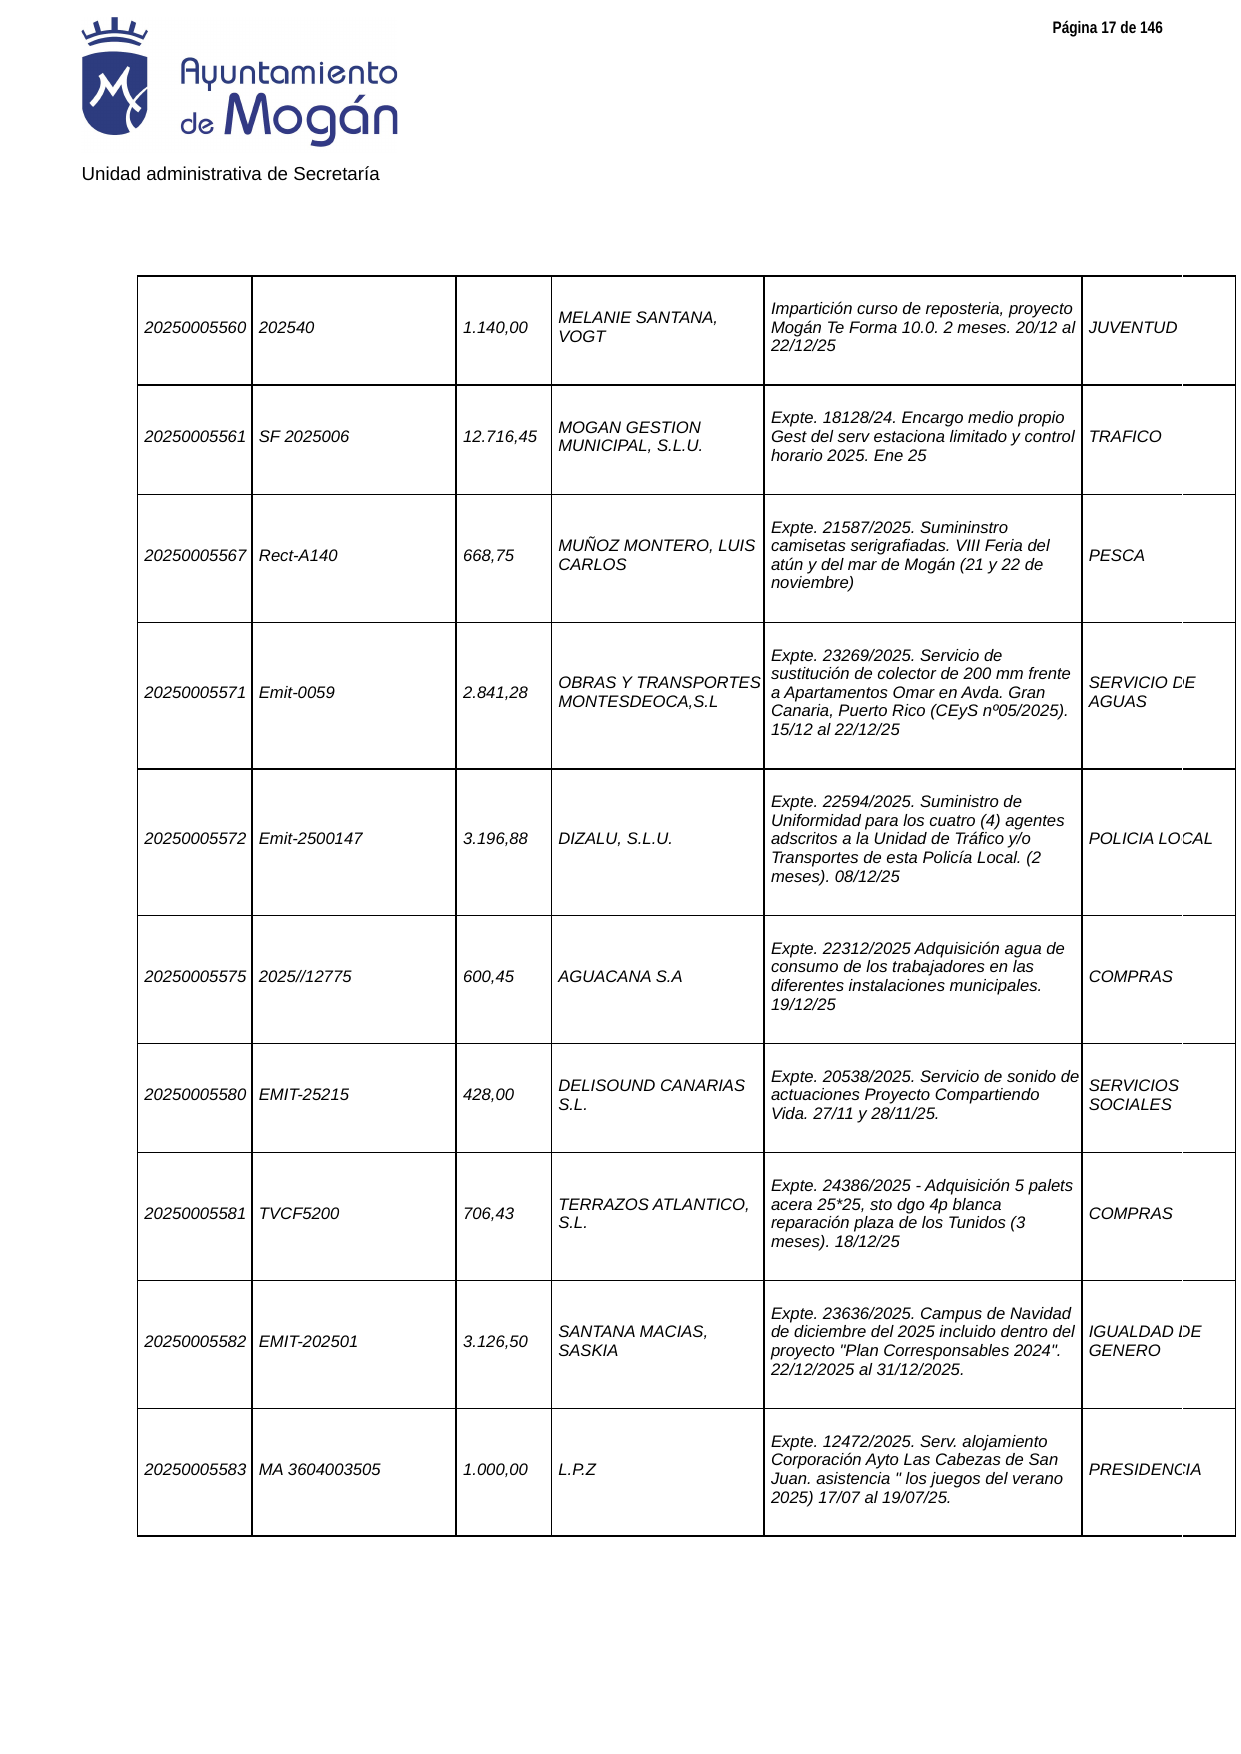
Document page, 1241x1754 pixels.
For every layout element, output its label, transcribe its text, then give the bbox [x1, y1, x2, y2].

table_cell Expte. 18128/24. Encargo medio propio Gest del serv estaciona limitado y control horario 2025. Ene 25 [765, 386, 1081, 493]
table_cell POLICIA LOCAL [1183, 770, 1235, 914]
table_cell OBRAS Y TRANSPORTES MONTESDEOCA,S.L [552, 623, 763, 768]
table_cell EMIT-202501 [253, 1281, 455, 1407]
table_cell 20250005571 [138, 623, 251, 768]
table_cell PRESIDENCIA [1183, 1409, 1235, 1535]
table_cell SERVICIOS SOCIALES [1083, 1044, 1182, 1152]
table_cell Expte. 24386/2025 - Adquisición 5 palets acera 25*25, sto dgo 4p blanca reparación plaza de los Tunidos (3 meses). 18/12/25 [765, 1153, 1081, 1279]
table_cell COMPRAS [1083, 916, 1182, 1042]
table_cell EMIT-25215 [253, 1044, 455, 1152]
table_cell SERVICIO DE AGUAS [1083, 623, 1182, 768]
table_cell 428,00 [457, 1044, 551, 1152]
table_cell 1.000,00 [457, 1409, 551, 1535]
table_cell Expte. 22312/2025 Adquisición agua de consumo de los trabajadores en las diferentes instalaciones municipales. 19/12/25 [765, 916, 1081, 1042]
table_cell [1183, 277, 1235, 384]
table_cell Expte. 23269/2025. Servicio de sustitución de colector de 200 mm frente a Apartamentos Omar en Avda. Gran Canaria, Puerto Rico (CEyS nº05/2025). 15/12 al 22/12/25 [765, 623, 1081, 768]
table_cell MELANIE SANTANA, VOGT [552, 277, 763, 384]
table_cell 3.196,88 [457, 770, 551, 914]
table_cell SF 2025006 [253, 386, 455, 493]
table_cell 20250005581 [138, 1153, 251, 1279]
table_cell Emit-2500147 [253, 770, 455, 914]
table_cell 20250005560 [138, 277, 251, 384]
table_cell Rect-A140 [253, 495, 455, 621]
table_cell 20250005572 [138, 770, 251, 914]
table_cell 706,43 [457, 1153, 551, 1279]
table_cell Expte. 20538/2025. Servicio de sonido de actuaciones Proyecto Compartiendo Vida. 27/11 y 28/11/25. [765, 1044, 1081, 1152]
table_cell TRAFICO [1083, 386, 1182, 493]
picture [81, 17, 398, 153]
table_cell Expte. 12472/2025. Serv. alojamiento Corporación Ayto Las Cabezas de San Juan. asistencia " los juegos del verano 2025) 17/07 al 19/07/25. [765, 1409, 1081, 1535]
table_cell Expte. 21587/2025. Sumininstro camisetas serigrafiadas. VIII Feria del atún y del mar de Mogán (21 y 22 de noviembre) [765, 495, 1081, 621]
table_cell 12.716,45 [457, 386, 551, 493]
table_cell TVCF5200 [253, 1153, 455, 1279]
table_cell 202540 [253, 277, 455, 384]
table_cell [1183, 1044, 1235, 1152]
table_cell SERVICIO DE AGUAS [1183, 623, 1235, 768]
table_cell Expte. 23636/2025. Campus de Navidad de diciembre del 2025 incluido dentro del proyecto "Plan Corresponsables 2024". 22/12/2025 al 31/12/2025. [765, 1281, 1081, 1407]
table_cell Emit-0059 [253, 623, 455, 768]
table_cell IGUALDAD DE GENERO [1183, 1281, 1235, 1407]
table_cell AGUACANA S.A [552, 916, 763, 1042]
table_cell COMPRAS [1083, 1153, 1182, 1279]
table_cell 20250005561 [138, 386, 251, 493]
table_cell 20250005582 [138, 1281, 251, 1407]
table_cell Impartición curso de reposteria, proyecto Mogán Te Forma 10.0. 2 meses. 20/12 al 22/12/25 [765, 277, 1081, 384]
table_cell [1183, 386, 1235, 493]
table_cell 668,75 [457, 495, 551, 621]
table_cell SANTANA MACIAS, SASKIA [552, 1281, 763, 1407]
table_cell IGUALDAD DE GENERO [1083, 1281, 1182, 1407]
table_cell MOGAN GESTION MUNICIPAL, S.L.U. [552, 386, 763, 493]
table_cell 2.841,28 [457, 623, 551, 768]
table_cell 2025//12775 [253, 916, 455, 1042]
table_cell TERRAZOS ATLANTICO, S.L. [552, 1153, 763, 1279]
table_cell 1.140,00 [457, 277, 551, 384]
table_cell MUÑOZ MONTERO, LUIS CARLOS [552, 495, 763, 621]
table_cell MA 3604003505 [253, 1409, 455, 1535]
table_cell 3.126,50 [457, 1281, 551, 1407]
table_cell [1183, 916, 1235, 1042]
table_cell DELISOUND CANARIAS S.L. [552, 1044, 763, 1152]
table_cell L.P.Z [552, 1409, 763, 1535]
table_cell [1183, 1153, 1235, 1279]
table_cell PRESIDENCIA [1083, 1409, 1182, 1535]
table_cell 20250005580 [138, 1044, 251, 1152]
table_cell 20250005583 [138, 1409, 251, 1535]
table_cell 20250005567 [138, 495, 251, 621]
table_cell [1183, 495, 1235, 621]
table_cell PESCA [1083, 495, 1182, 621]
table_cell POLICIA LOCAL [1083, 770, 1182, 914]
table_cell Expte. 22594/2025. Suministro de Uniformidad para los cuatro (4) agentes adscritos a la Unidad de Tráfico y/o Transportes de esta Policía Local. (2 meses). 08/12/25 [765, 770, 1081, 914]
table_cell 20250005575 [138, 916, 251, 1042]
table_cell 600,45 [457, 916, 551, 1042]
table_cell JUVENTUD [1083, 277, 1182, 384]
table_cell DIZALU, S.L.U. [552, 770, 763, 914]
